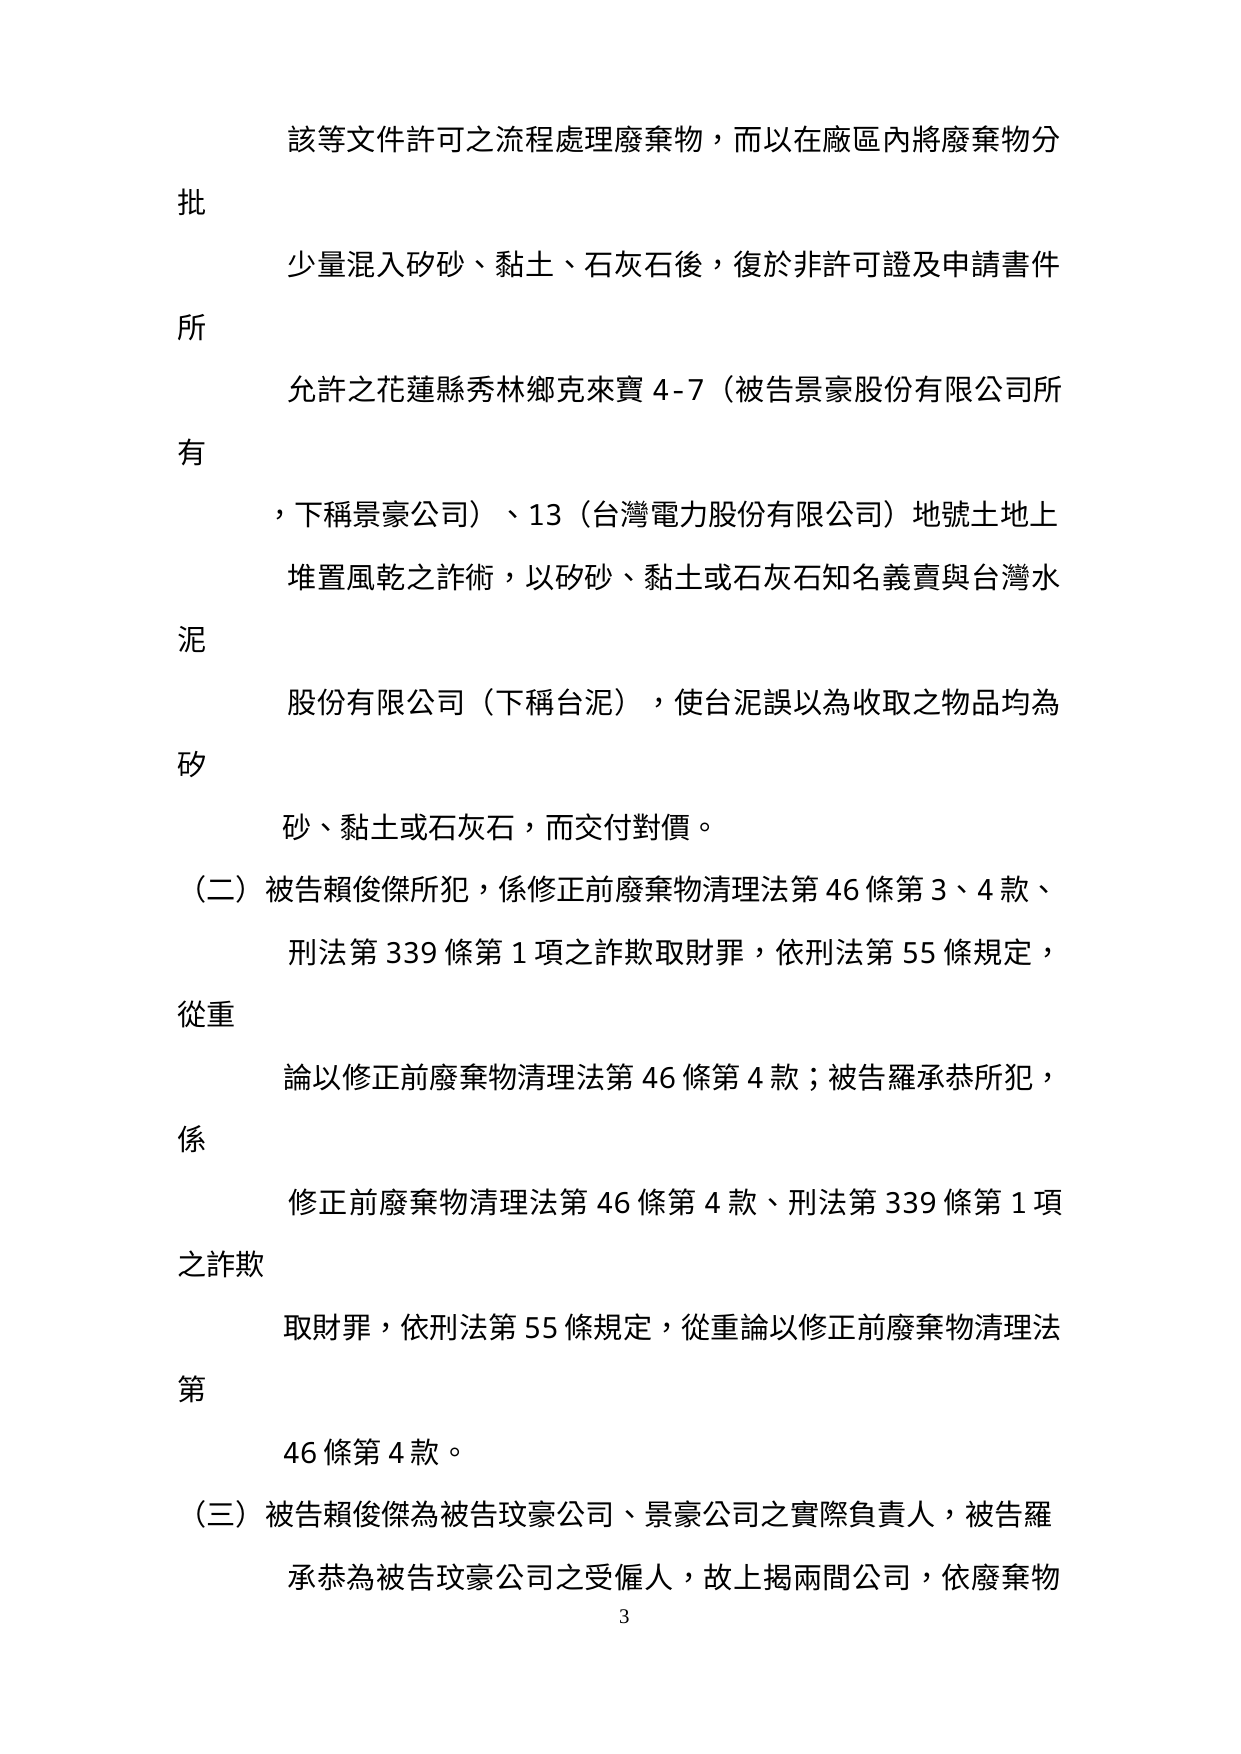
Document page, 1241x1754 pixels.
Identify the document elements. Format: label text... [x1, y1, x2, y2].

text 股份有限公司（下稱台泥），使台泥誤以為收取之物品均為矽 [177, 659, 1063, 784]
text （三）被告賴俊傑為被告玟豪公司、景豪公司之實際負責人，被告羅 [177, 1471, 1063, 1534]
text 允許之花蓮縣秀林鄉克來寶4-7（被告景豪股份有限公司所有 [177, 346, 1063, 471]
text 少量混入矽砂、黏土、石灰石後，復於非許可證及申請書件所 [177, 221, 1063, 346]
text 取財罪，依刑法第55條規定，從重論以修正前廢棄物清理法第 [177, 1284, 1063, 1409]
text 該等文件許可之流程處理廢棄物，而以在廠區內將廢棄物分批 [177, 96, 1063, 221]
text 堆置風乾之詐術，以矽砂、黏土或石灰石知名義賣與台灣水泥 [177, 534, 1063, 659]
text 承恭為被告玟豪公司之受僱人，故上揭兩間公司，依廢棄物 [177, 1534, 1063, 1596]
text 46條第4款。 [177, 1409, 1063, 1471]
text ，下稱景豪公司）、13（台灣電力股份有限公司）地號土地上 [177, 471, 1063, 534]
text 砂、黏土或石灰石，而交付對價。 [177, 784, 1063, 846]
text （二）被告賴俊傑所犯，係修正前廢棄物清理法第46條第3、4款、 [177, 846, 1063, 909]
text 修正前廢棄物清理法第46條第4款、刑法第339條第1項之詐欺 [177, 1159, 1063, 1284]
text 刑法第339條第1項之詐欺取財罪，依刑法第55條規定，從重 [177, 909, 1063, 1034]
text 論以修正前廢棄物清理法第46條第4款；被告羅承恭所犯，係 [177, 1034, 1063, 1159]
